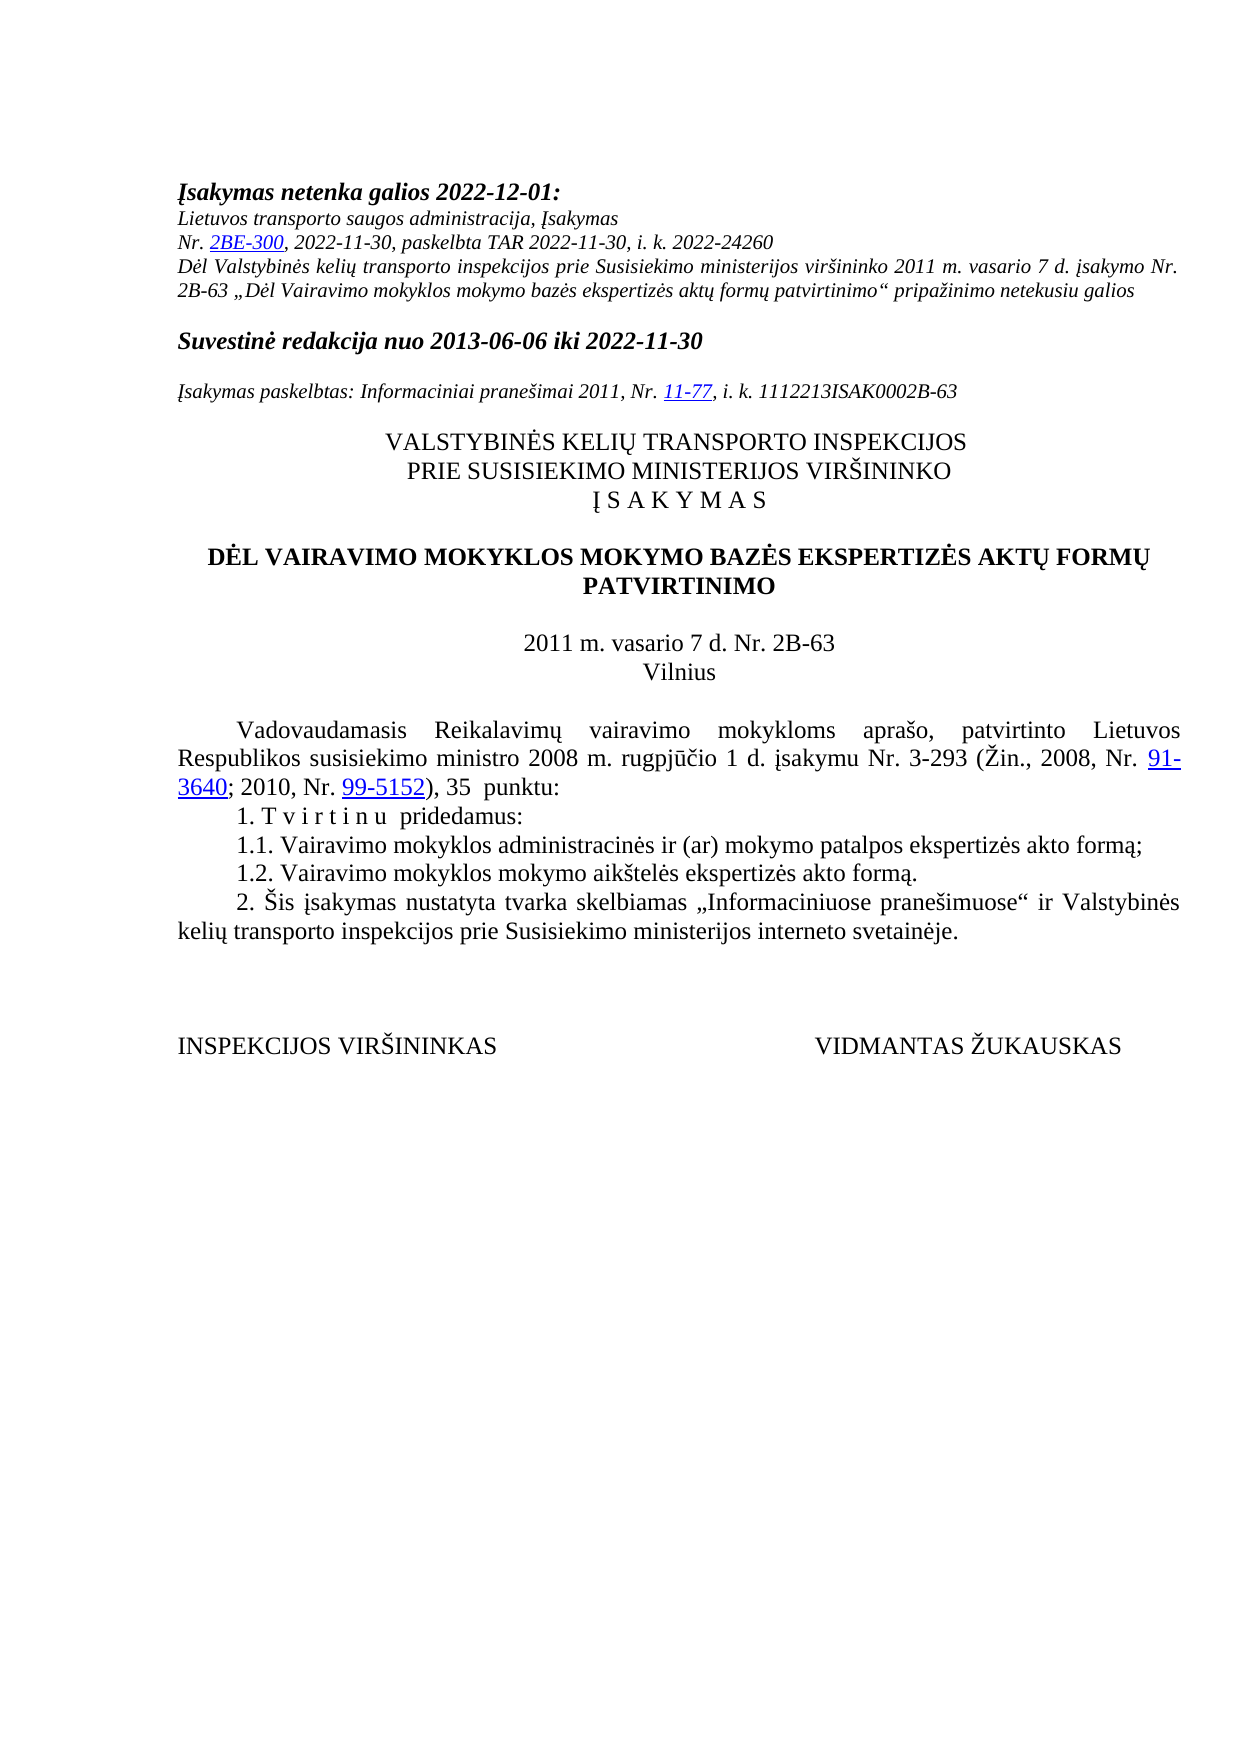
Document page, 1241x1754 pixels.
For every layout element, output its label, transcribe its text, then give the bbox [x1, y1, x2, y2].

text PRIE SUSISIEKIMO MINISTERIJOS VIRŠININKO [177, 456, 1181, 485]
text 1.1. Vairavimo mokyklos administracinės ir (ar) mokymo patalpos ekspertizės akto formą; [177, 830, 1181, 858]
text Lietuvos transporto saugos administracija, Įsakymas [177, 206, 1181, 230]
text 2011 m. vasario 7 d. Nr. 2B-63 [177, 628, 1181, 657]
text Vilnius [177, 657, 1181, 686]
text Įsakymas netenka galios 2022-12-01: [177, 177, 1181, 206]
text DĖL VAIRAVIMO MOKYKLOS MOKYMO BAZĖS EKSPERTIZĖS AKTŲ FORMŲ PATVIRTINIMO [177, 542, 1181, 600]
text Dėl Valstybinės kelių transporto inspekcijos prie Susisiekimo ministerijos viršininko 2011 m. vasario 7 d. įsakymo Nr. 2B-63 „Dėl Vairavimo mokyklos mokymo bazės ekspertizės aktų formų patvirtinimo“ pripažinimo netekusiu galios [177, 254, 1181, 302]
text Inspekcijos viršininkas Vidmantas Žukauskas [177, 1031, 1181, 1060]
text 1.2. Vairavimo mokyklos mokymo aikštelės ekspertizės akto formą. [177, 858, 1181, 887]
text 1. Tvirtinu pridedamus: [177, 801, 1181, 830]
text Suvestinė redakcija nuo 2013-06-06 iki 2022-11-30 [177, 326, 1181, 355]
text ĮSAKYMAS [177, 485, 1181, 513]
text 2. Šis įsakymas nustatyta tvarka skelbiamas „Informaciniuose pranešimuose“ ir Valstybinės kelių transporto inspekcijos prie Susisiekimo ministerijos interneto svetainėje. [177, 887, 1181, 945]
text Nr. 2BE-300, 2022-11-30, paskelbta TAR 2022-11-30, i. k. 2022-24260 [177, 230, 1181, 254]
text VALSTYBINĖS KELIŲ TRANSPORTO INSPEKCIJOS [177, 427, 1181, 456]
text Įsakymas paskelbtas: Informaciniai pranešimai 2011, Nr. 11-77, i. k. 1112213ISAK0002B-63 [177, 379, 1181, 403]
text Vadovaudamasis Reikalavimų vairavimo mokykloms aprašo, patvirtinto Lietuvos Respublikos susisiekimo ministro 2008 m. rugpjūčio 1 d. įsakymu Nr. 3-293 (Žin., 2008, Nr. 91-3640; 2010, Nr. 99-5152), 35 punktu: [177, 715, 1181, 801]
